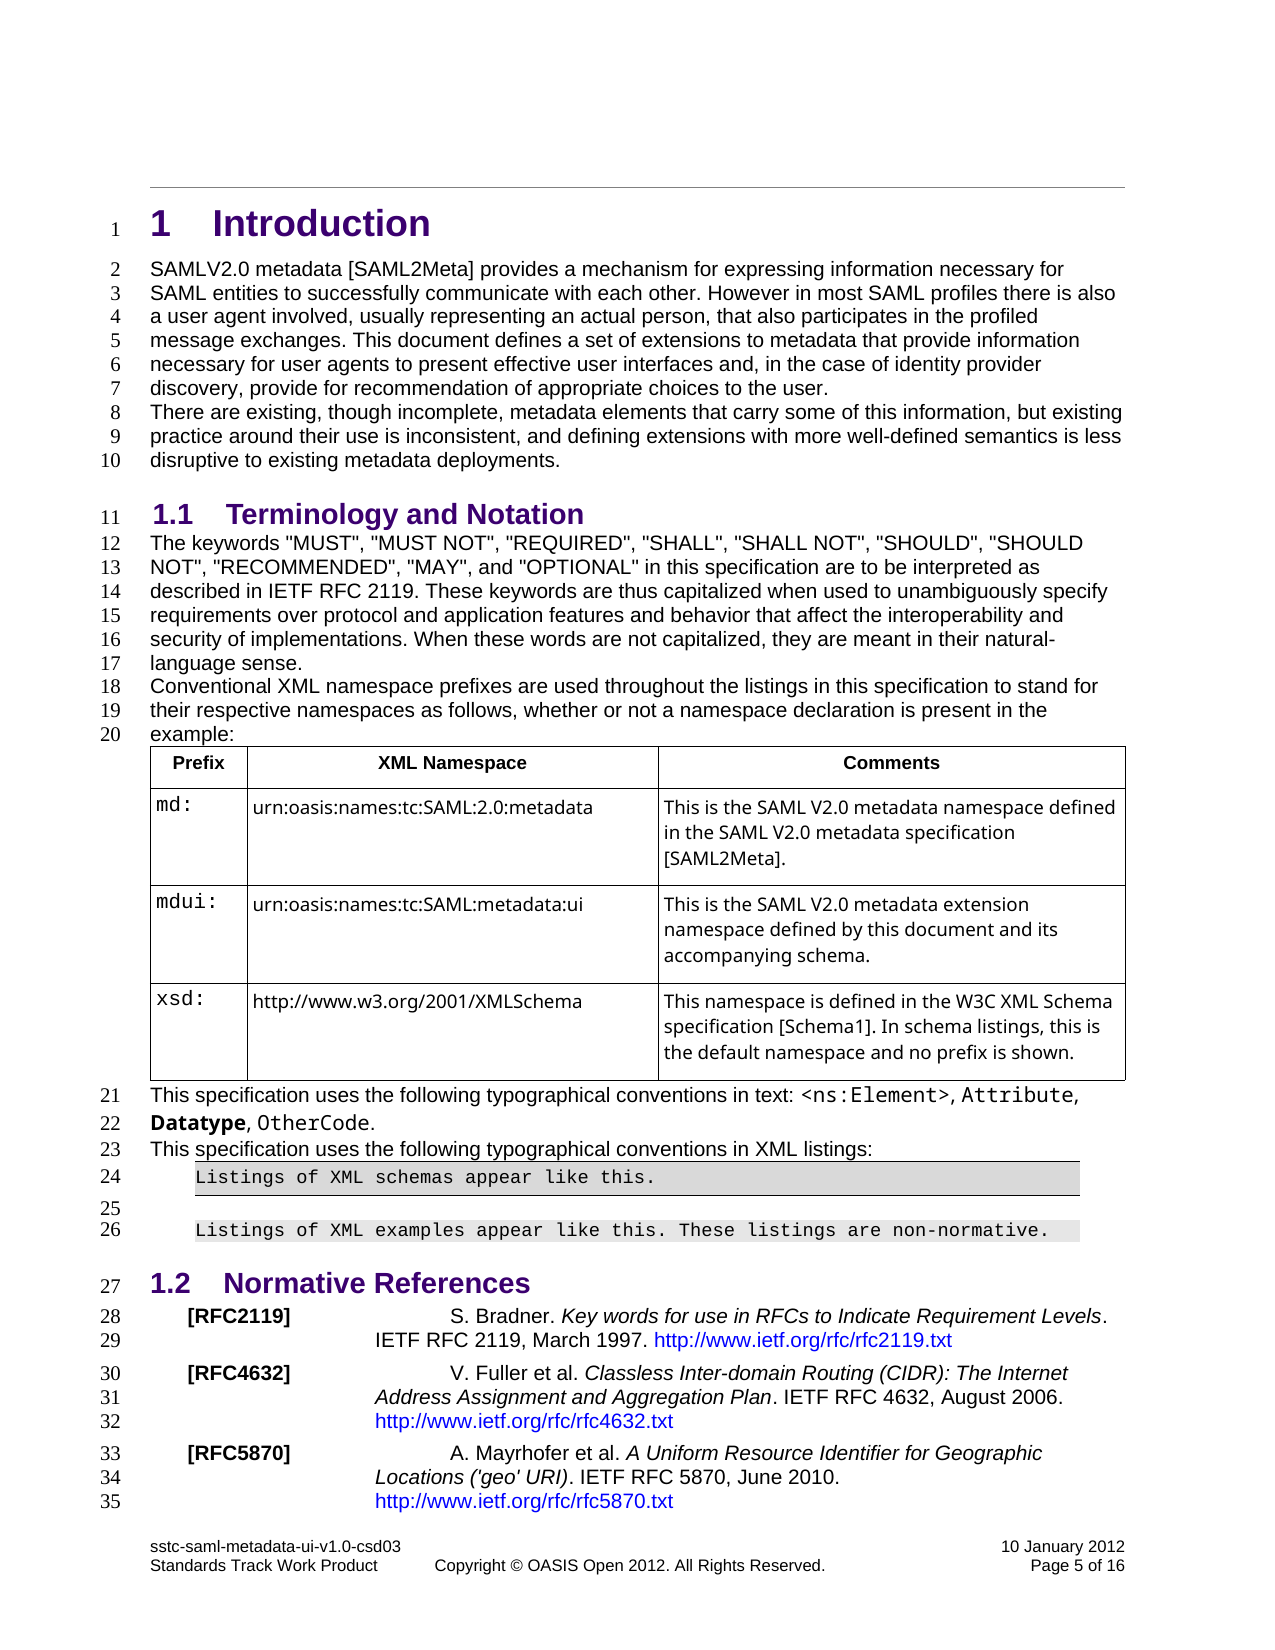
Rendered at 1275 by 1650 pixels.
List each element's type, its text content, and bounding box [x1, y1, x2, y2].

table_header Comments [659, 747, 1125, 788]
table_cell xsd: [151, 984, 247, 1079]
text There are existing, though incomplete, metadata elements that carry some of this information, but existing practice around their use is inconsistent, and defining extensions with more well-defined semantics is less disruptive to existing metadata deployments. [150, 400, 1125, 472]
text [RFC2119] S. Bradner. Key words for use in RFCs to Indicate Requirement Levels. IETF RFC 2119, March 1997. http://www.ietf.org/rfc/rfc2119.txt [187, 1304, 1125, 1352]
table_cell http://www.w3.org/2001/XMLSchema [248, 984, 658, 1079]
text SAMLV2.0 metadata [SAML2Meta] provides a mechanism for expressing information necessary for SAML entities to successfully communicate with each other. However in most SAML profiles there is also a user agent involved, usually representing an actual person, that also participates in the profiled message exchanges. This document defines a set of extensions to metadata that provide information necessary for user agents to present effective user interfaces and, in the case of identity provider discovery, provide for recommendation of appropriate choices to the user. [150, 256, 1125, 400]
text Listings of XML examples appear like this. These listings are non-normative. [195, 1220, 1080, 1242]
table_cell This is the SAML V2.0 metadata namespace defined in the SAML V2.0 metadata specification [SAML2Meta]. [659, 789, 1125, 885]
table_cell This namespace is defined in the W3C XML Schema specification [Schema1]. In schema listings, this is the default namespace and no prefix is shown. [659, 984, 1125, 1079]
table_cell urn:oasis:names:tc:SAML:metadata:ui [248, 886, 658, 982]
text This specification uses the following typographical conventions in XML listings: [150, 1137, 1125, 1161]
table_header XML Namespace [248, 747, 658, 788]
text [RFC4632] V. Fuller et al. Classless Inter-domain Routing (CIDR): The Internet Address Assignment and Aggregation Plan. IETF RFC 4632, August 2006. http://www.ietf.org/rfc/rfc4632.txt [187, 1361, 1125, 1432]
table_cell urn:oasis:names:tc:SAML:2.0:metadata [248, 789, 658, 885]
text Conventional XML namespace prefixes are used throughout the listings in this specification to stand for their respective namespaces as follows, whether or not a namespace declaration is present in the example: [150, 674, 1125, 746]
subtitle Introduction [150, 188, 1125, 244]
text The keywords "MUST", "MUST NOT", "REQUIRED", "SHALL", "SHALL NOT", "SHOULD", "SHOULD NOT", "RECOMMENDED", "MAY", and "OPTIONAL" in this specification are to be interpreted as described in IETF RFC 2119. These keywords are thus capitalized when used to unambiguously specify requirements over protocol and application features and behavior that affect the interoperability and security of implementations. When these words are not capitalized, they are meant in their natural-language sense. [150, 531, 1125, 674]
table_header Prefix [151, 747, 247, 788]
text [RFC5870] A. Mayrhofer et al. A Uniform Resource Identifier for Geographic Locations ('geo' URI). IETF RFC 5870, June 2010. http://www.ietf.org/rfc/rfc5870.txt [187, 1441, 1125, 1513]
table_cell mdui: [151, 886, 247, 982]
subtitle Normative References [150, 1267, 1125, 1300]
text Listings of XML schemas appear like this. [195, 1162, 1080, 1195]
text This specification uses the following typographical conventions in text: <ns:Element>, Attribute, Datatype, OtherCode. [150, 1081, 1125, 1137]
table_cell This is the SAML V2.0 metadata extension namespace defined by this document and its accompanying schema. [659, 886, 1125, 982]
table_cell md: [151, 789, 247, 885]
subtitle Terminology and Notation [152, 497, 1125, 531]
